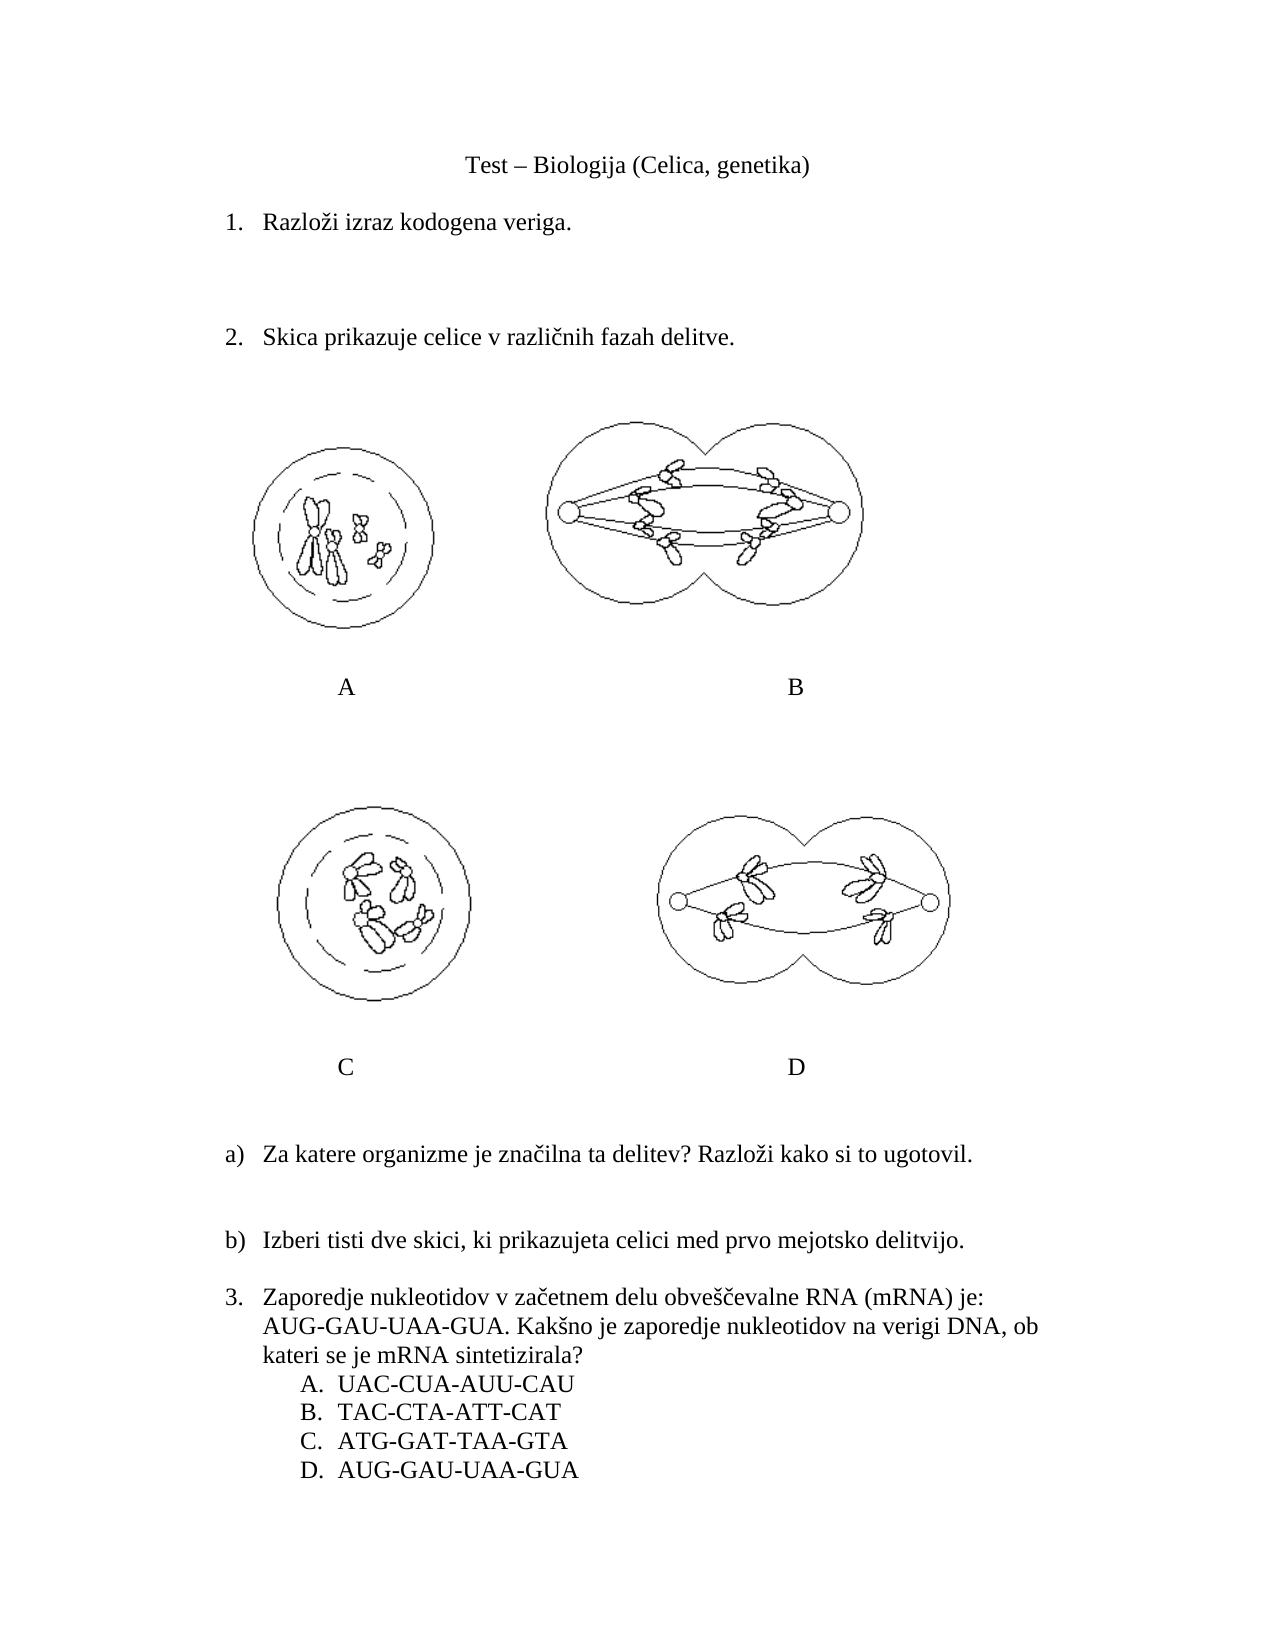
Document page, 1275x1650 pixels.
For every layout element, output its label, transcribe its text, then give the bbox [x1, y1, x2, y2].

picture [187, 758, 1032, 1053]
text Test – Biologija (Celica, genetika) [187, 150, 1087, 179]
list Za katere organizme je značilna ta delitev? Razloži kako si to ugotovil. [225, 1139, 1087, 1167]
text AUG-GAU-UAA-GUA. Kakšno je zaporedje nukleotidov na verigi DNA, ob kateri se je mRNA sintetizirala? [262, 1311, 1087, 1369]
text A B [187, 672, 1087, 701]
list Razloži izraz kodogena veriga. [225, 207, 1087, 236]
list AUG-GAU-UAA-GUA [300, 1455, 1087, 1484]
list TAC-CTA-ATT-CAT [300, 1397, 1087, 1426]
list Izberi tisti dve skici, ki prikazujeta celici med prvo mejotsko delitvijo. [225, 1225, 1087, 1254]
text C D [187, 1052, 1087, 1081]
list Zaporedje nukleotidov v začetnem delu obveščevalne RNA (mRNA) je: [225, 1282, 1087, 1311]
list ATG-GAT-TAA-GTA [300, 1426, 1087, 1455]
picture [187, 379, 924, 673]
list Skica prikazuje celice v različnih fazah delitve. [225, 322, 1087, 351]
list UAC-CUA-AUU-CAU [300, 1369, 1087, 1397]
